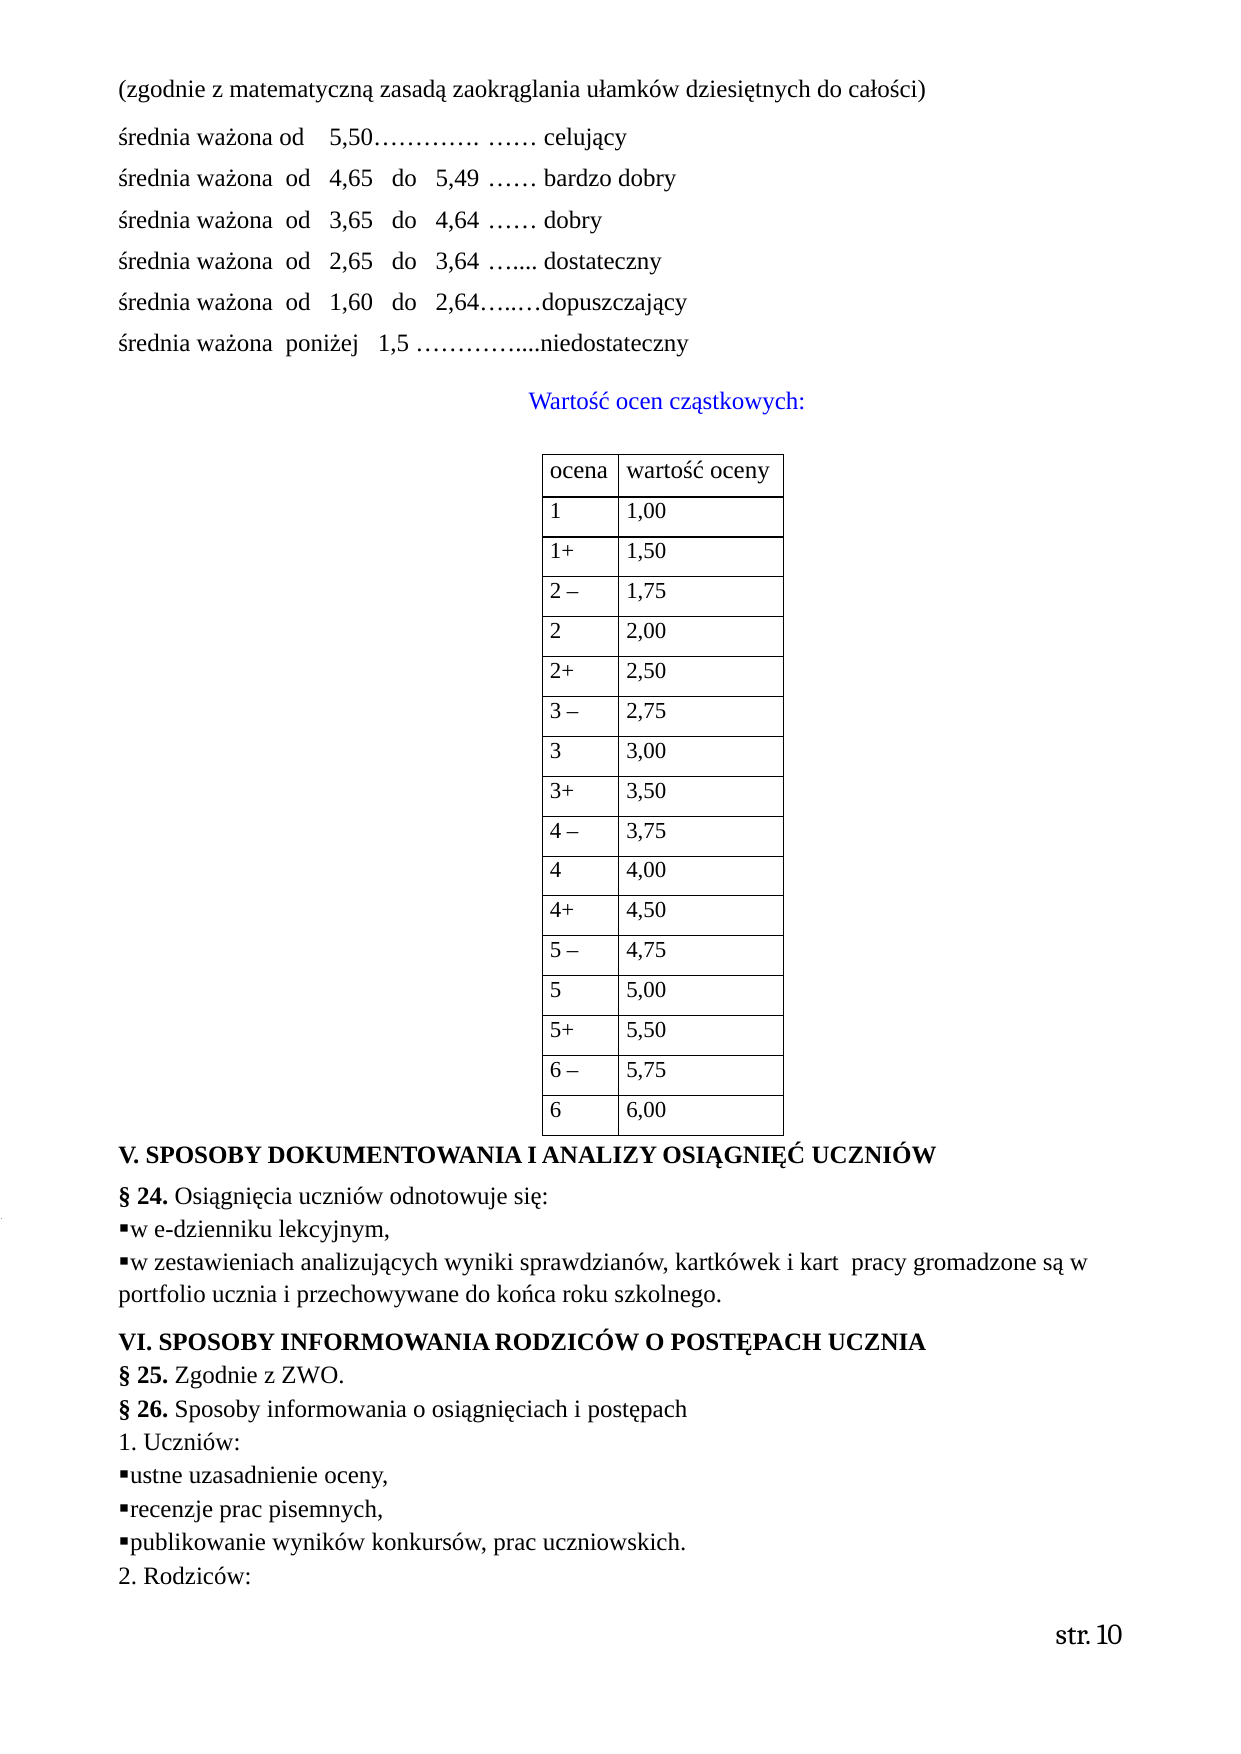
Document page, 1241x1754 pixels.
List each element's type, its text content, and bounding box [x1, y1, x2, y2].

table_cell 4,75 [619, 936, 783, 975]
table_cell 4 – [543, 817, 618, 856]
table_cell 4+ [543, 896, 618, 935]
text § 26. Sposoby informowania o osiągnięciach i postępach [118, 1389, 1122, 1422]
table_cell 3,50 [619, 777, 783, 816]
table_cell 5,00 [619, 976, 783, 1015]
text średnia ważona od 1,60 do 2,64…..…dopuszczający [118, 287, 1122, 316]
text § 25. Zgodnie z ZWO. [118, 1356, 1122, 1389]
text V. SPOSOBY DOKUMENTOWANIA I ANALIZY OSIĄGNIĘĆ UCZNIÓW [118, 1136, 1122, 1169]
text 1. Uczniów: [118, 1422, 1122, 1456]
list w zestawieniach analizujących wyniki sprawdzianów, kartkówek i kart pracy gromadzone są w portfolio ucznia i przechowywane do końca roku szkolnego. [118, 1242, 1122, 1308]
table_cell 2 – [543, 577, 618, 616]
text średnia ważona od 3,65 do 4,64 …… dobry [118, 205, 1122, 233]
table_cell 6,00 [619, 1096, 783, 1135]
table_cell 1,75 [619, 577, 783, 616]
table_cell 4,50 [619, 896, 783, 935]
table_cell 2 [543, 617, 618, 656]
table_cell 3,00 [619, 737, 783, 776]
text (zgodnie z matematyczną zasadą zaokrąglania ułamków dziesiętnych do całości) [118, 74, 1122, 102]
list publikowanie wyników konkursów, prac uczniowskich. [118, 1523, 1122, 1556]
table_cell 5 [543, 976, 618, 1015]
table_cell 1 [543, 498, 618, 536]
list recenzje prac pisemnych, [118, 1489, 1122, 1523]
text 2. Rodziców: [118, 1556, 1122, 1589]
text średnia ważona od 2,65 do 3,64 ….... dostateczny [118, 246, 1122, 275]
text średnia ważona poniżej 1,5 …………....niedostateczny [118, 328, 1122, 357]
table_cell 4 [543, 857, 618, 895]
text średnia ważona od 4,65 do 5,49 …… bardzo dobry [118, 163, 1122, 192]
table_cell 1+ [543, 538, 618, 576]
table_cell 3,75 [619, 817, 783, 856]
table_cell 2,00 [619, 617, 783, 656]
table_cell 2,75 [619, 697, 783, 736]
table_cell 5+ [543, 1016, 618, 1055]
table_cell 2+ [543, 657, 618, 696]
list w e-dzienniku lekcyjnym, [118, 1209, 1122, 1242]
table_cell 5,50 [619, 1016, 783, 1055]
table_cell 3+ [543, 777, 618, 816]
table_cell 3 [543, 737, 618, 776]
table_cell 5 – [543, 936, 618, 975]
table_cell 1,50 [619, 538, 783, 576]
table_header ocena [543, 455, 618, 496]
table_cell 5,75 [619, 1056, 783, 1095]
table_cell 4,00 [619, 857, 783, 895]
table_cell 1,00 [619, 498, 783, 536]
table_cell 6 [543, 1096, 618, 1135]
list ustne uzasadnienie oceny, [118, 1456, 1122, 1489]
text VI. SPOSOBY INFORMOWANIA RODZICÓW O POSTĘPACH UCZNIA [118, 1323, 1122, 1356]
table_cell 3 – [543, 697, 618, 736]
table_header wartość oceny [619, 455, 783, 496]
text średnia ważona od 5,50…………. …… celujący [118, 122, 1122, 151]
table_cell 6 – [543, 1056, 618, 1095]
text Wartość ocen cząstkowych: [118, 386, 1122, 415]
text § 24. Osiągnięcia uczniów odnotowuje się: [118, 1177, 1122, 1209]
table_cell 2,50 [619, 657, 783, 696]
